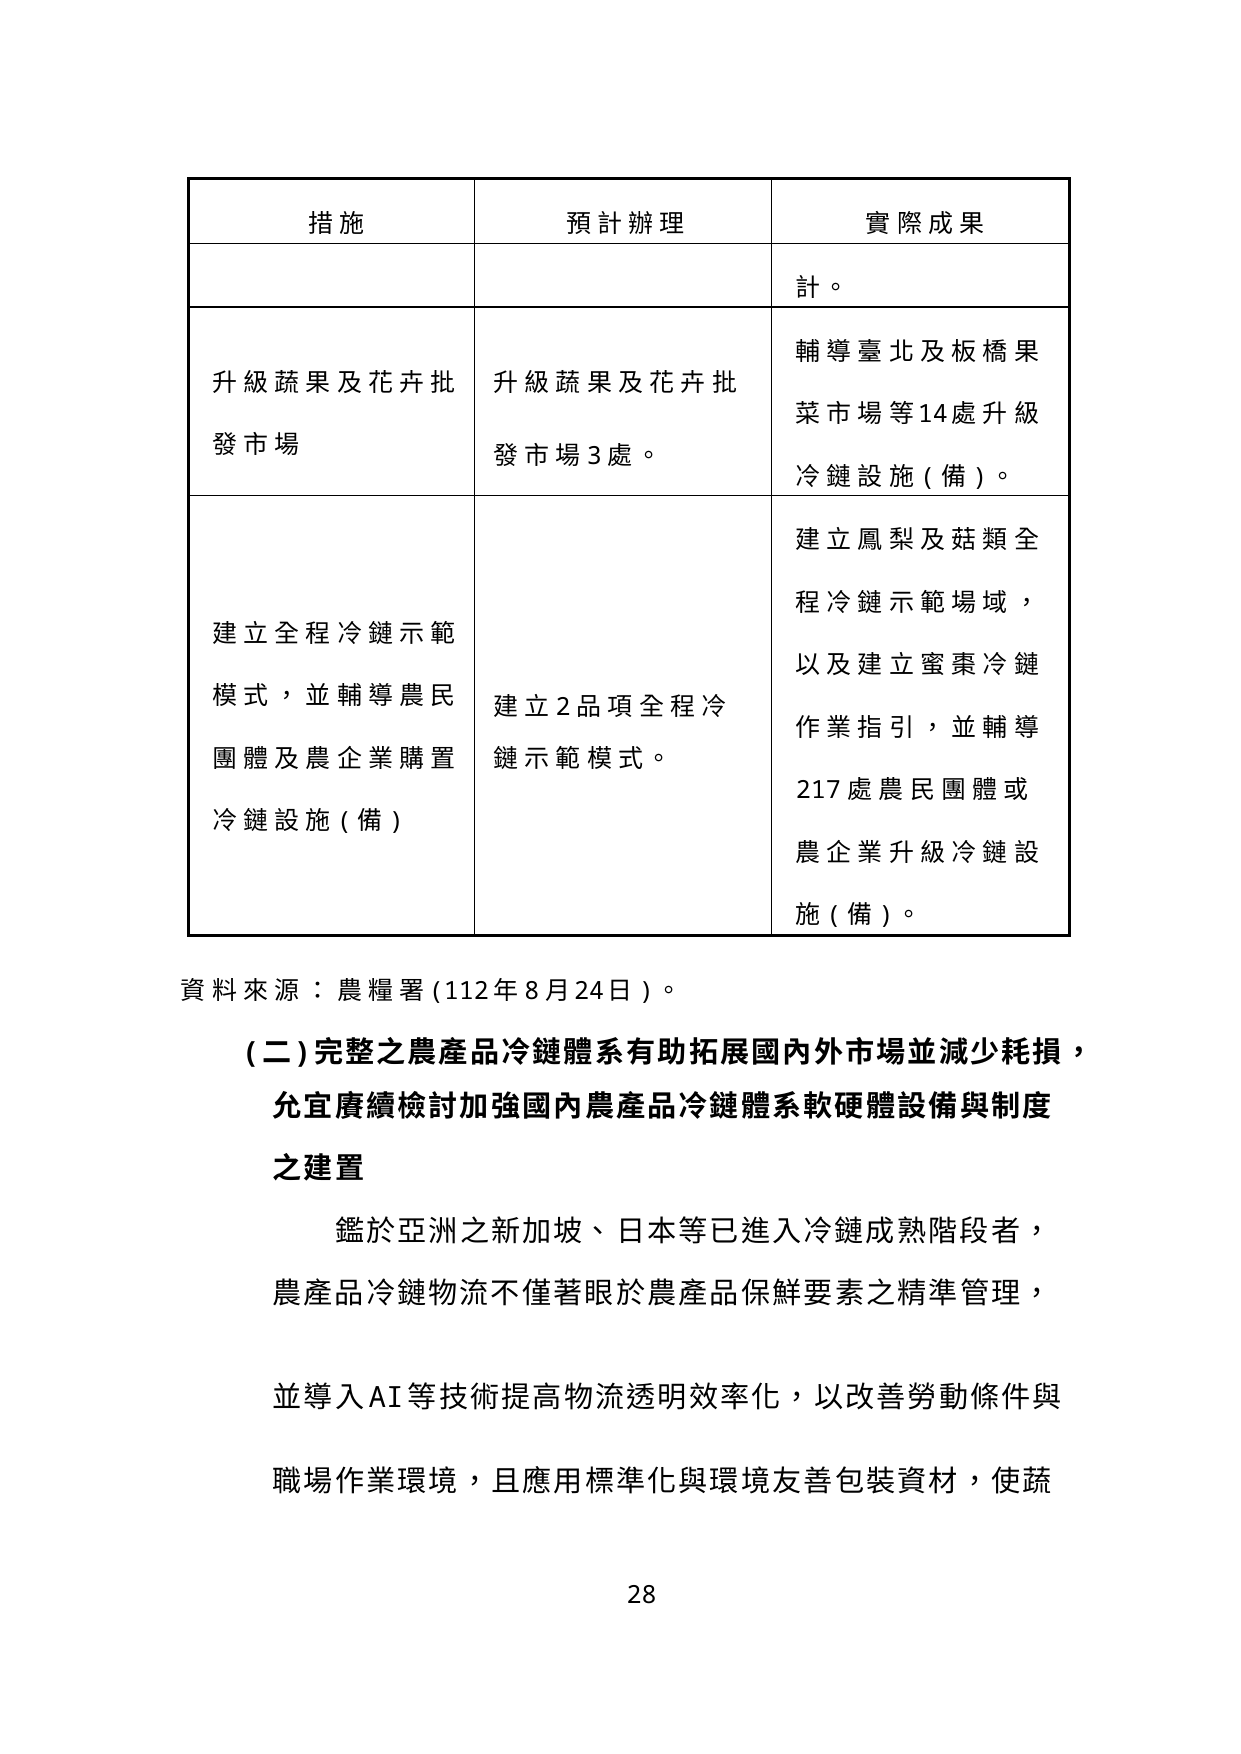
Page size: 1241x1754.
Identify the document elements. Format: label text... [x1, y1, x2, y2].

table_cell 輔導臺北及板橋果菜市場等14處升級冷鏈設施(備)。 [772, 308, 1068, 495]
table_cell 升級蔬果及花卉批發市場3處。 [475, 308, 771, 495]
table_header 預計辦理 [475, 180, 771, 243]
table_cell 建立全程冷鏈示範模式，並輔導農民團體及農企業購置冷鏈設施(備) [190, 496, 474, 933]
table_cell 建立鳳梨及菇類全程冷鏈示範場域，以及建立蜜棗冷鏈作業指引，並輔導217處農民團體或農企業升級冷鏈設施(備)。 [772, 496, 1068, 933]
table_cell 建立2品項全程冷鏈示範模式。 [475, 496, 771, 933]
table_header 措施 [190, 180, 474, 243]
text 鑑於亞洲之新加坡、日本等已進入冷鏈成熟階段者，農產品冷鏈物流不僅著眼於農產品保鮮要素之精準管理，並導入AI等技術提高物流透明效率化，以改善勞動條件與職場作業環境，且應用標準化與環境友善包裝資材，使蔬菜抵達消費者手中之損腐率僅約1%~2%，在MarketsandMarkets調查中臺灣位於冷鏈第二階段成長期，國內農產品各環節冷鏈應用率，以盤商最高，批發市場冷鏈應用最低，且農產品冷鏈國內欠缺相關產值評估。由於產地端冷鏈斷鏈情形常見於批發市場至傳統市場銷路，且分散式生產以致考量成本效益後造成導入冷鏈之困難。允宜賡續檢討加強我國農產品冷鏈體系軟硬體設備、專業人才培育及資訊管理等之建置，以確保生鮮農產品從產地到餐桌全程冷鏈不斷鏈。 [266, 1187, 1063, 1499]
text 資料來源：農糧署(112年8月24日)。 [177, 937, 1063, 999]
table_header 實際成果 [772, 180, 1068, 243]
table_cell [475, 244, 771, 306]
table_cell 升級蔬果及花卉批發市場 [190, 308, 474, 495]
text (二)完整之農產品冷鏈體系有助拓展國內外市場並減少耗損，允宜賡續檢討加強國內農產品冷鏈體系軟硬體設備與制度之建置 [236, 999, 1063, 1187]
table_cell 計。 [772, 244, 1068, 306]
table_cell [190, 244, 474, 306]
